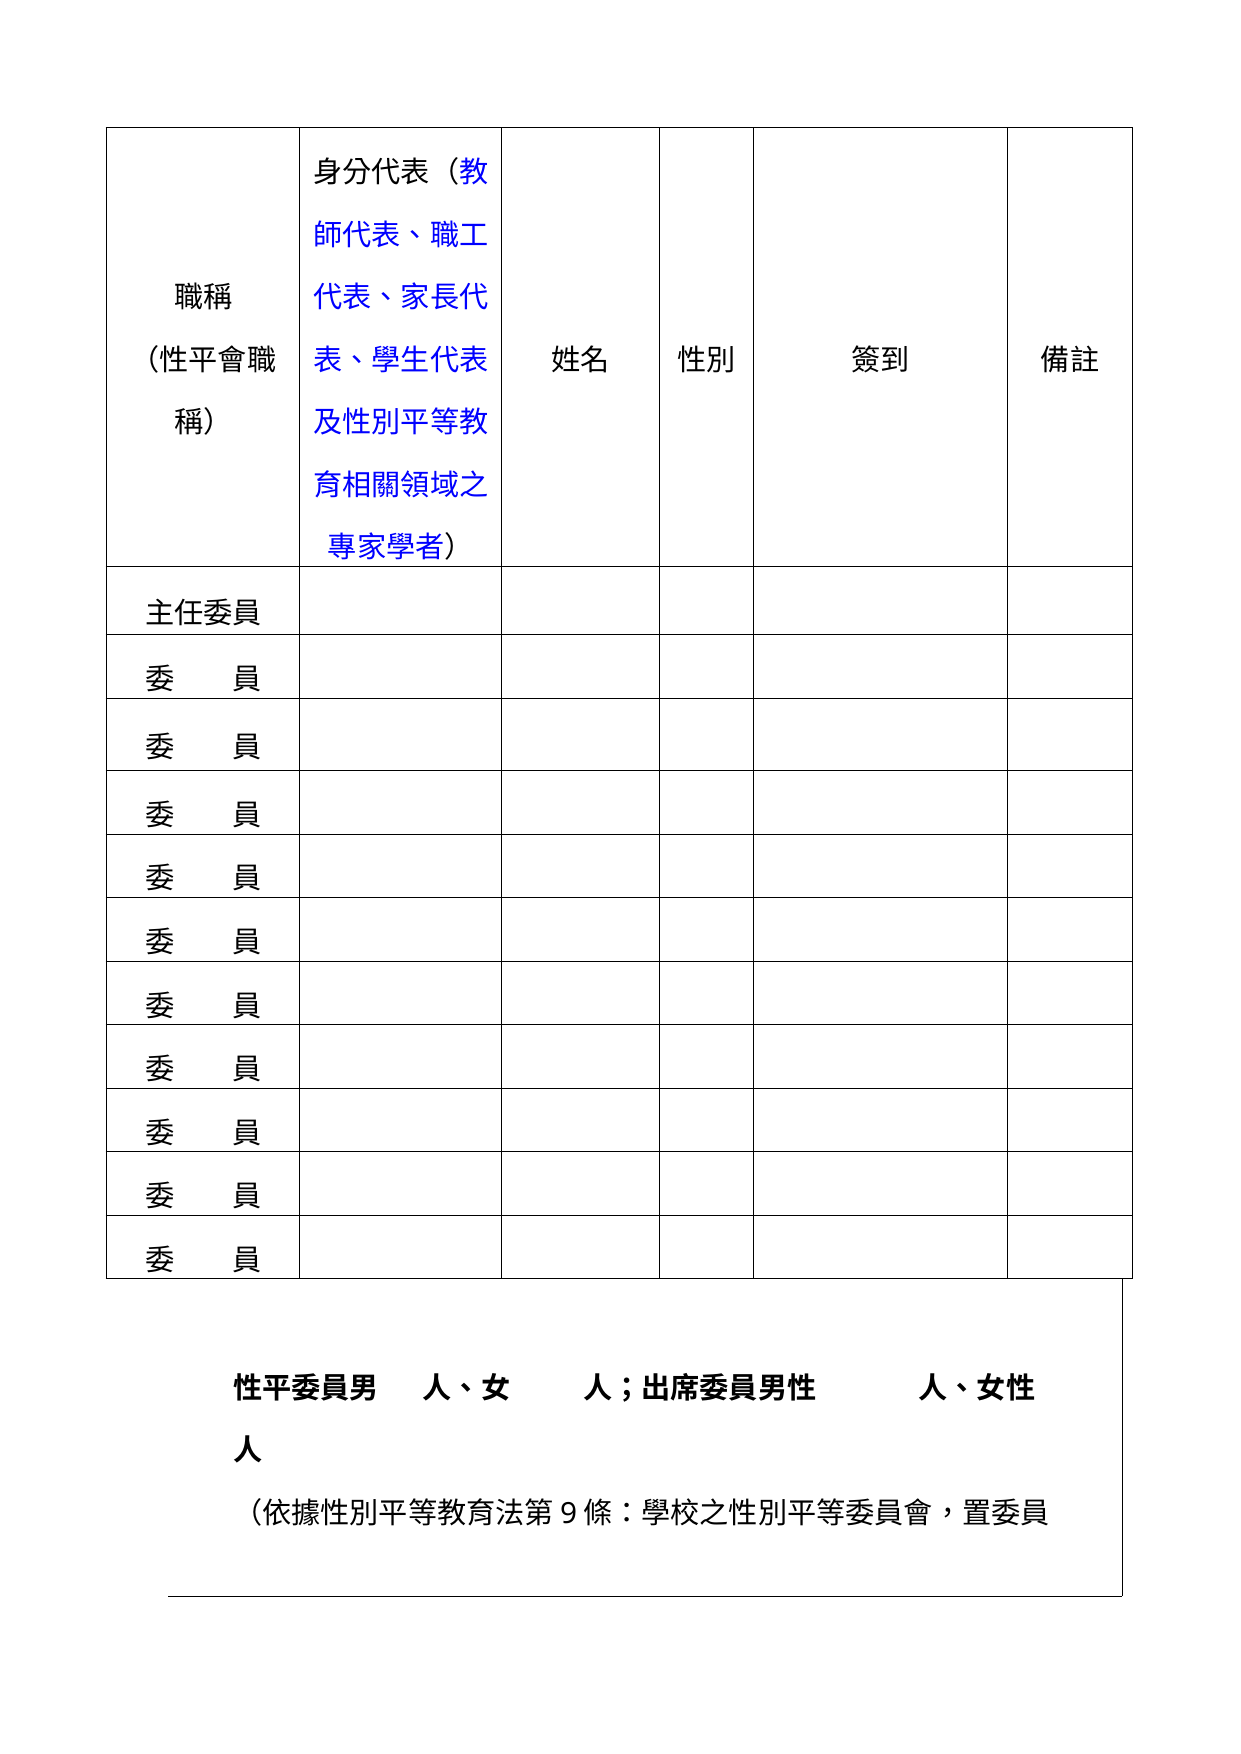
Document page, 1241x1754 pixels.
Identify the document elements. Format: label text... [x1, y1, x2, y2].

table_cell 委 員 [107, 635, 299, 698]
table_cell [300, 898, 501, 961]
table_cell [502, 699, 659, 770]
table_cell [1008, 567, 1132, 634]
table_cell [300, 1025, 501, 1088]
table_cell [660, 1152, 753, 1215]
table_cell [660, 699, 753, 770]
table_cell [1008, 699, 1132, 770]
table_cell [1008, 771, 1132, 833]
table_cell [660, 1216, 753, 1278]
table_cell [660, 635, 753, 698]
table_header 身分代表（教師代表、職工代表、家長代表、學生代表及性別平等教育相關領域之專家學者） [300, 128, 501, 566]
table_cell [754, 1089, 1007, 1151]
table_cell [502, 1152, 659, 1215]
table_cell [300, 962, 501, 1024]
table_cell 委 員 [107, 962, 299, 1024]
table_header 備註 [1008, 128, 1132, 566]
table_cell [1008, 635, 1132, 698]
table_cell [502, 1025, 659, 1088]
table_cell 委 員 [107, 835, 299, 897]
table_cell [502, 635, 659, 698]
table_cell 委 員 [107, 1216, 299, 1278]
table_cell [660, 1025, 753, 1088]
table_cell [754, 771, 1007, 833]
table_cell [754, 1152, 1007, 1215]
table_cell [660, 771, 753, 833]
table_cell [754, 635, 1007, 698]
table_cell [660, 567, 753, 634]
table_cell [1008, 1025, 1132, 1088]
text 性平委員男 人、女 人；出席委員男性 人、女性 人 [168, 1279, 1122, 1469]
table_cell [300, 635, 501, 698]
table_cell [1008, 962, 1132, 1024]
text （依據性別平等教育法第9條：學校之性別平等委員會，置委員 [168, 1469, 1122, 1596]
table_cell 主任委員 [107, 567, 299, 634]
table_cell [660, 835, 753, 897]
table_cell 委 員 [107, 699, 299, 770]
table_cell [300, 1216, 501, 1278]
table_cell [502, 1089, 659, 1151]
table_cell [502, 962, 659, 1024]
table_cell 委 員 [107, 771, 299, 833]
table_cell [660, 1089, 753, 1151]
table_cell [754, 567, 1007, 634]
table_cell [502, 835, 659, 897]
table_cell [502, 1216, 659, 1278]
table_cell 委 員 [107, 1025, 299, 1088]
table_cell [660, 898, 753, 961]
table_header 姓名 [502, 128, 659, 566]
table_cell [502, 771, 659, 833]
table_cell [754, 898, 1007, 961]
table_cell [300, 699, 501, 770]
table_cell [300, 771, 501, 833]
table_cell [300, 567, 501, 634]
table_cell [300, 835, 501, 897]
table_cell [300, 1089, 501, 1151]
table_cell [1008, 1089, 1132, 1151]
table_cell [660, 962, 753, 1024]
table_cell [754, 962, 1007, 1024]
table_header 簽到 [754, 128, 1007, 566]
table_cell 委 員 [107, 898, 299, 961]
table_cell [502, 898, 659, 961]
table_header 職稱 （性平會職稱） [107, 128, 299, 566]
table_cell [1008, 898, 1132, 961]
table_cell [1008, 835, 1132, 897]
table_cell [1008, 1152, 1132, 1215]
table_cell [1008, 1216, 1132, 1278]
table_cell 委 員 [107, 1152, 299, 1215]
table_cell [300, 1152, 501, 1215]
table_cell [754, 1025, 1007, 1088]
table_cell [754, 835, 1007, 897]
table_header 性別 [660, 128, 753, 566]
table_cell 委 員 [107, 1089, 299, 1151]
table_cell [502, 567, 659, 634]
table_cell [754, 1216, 1007, 1278]
table_cell [754, 699, 1007, 770]
